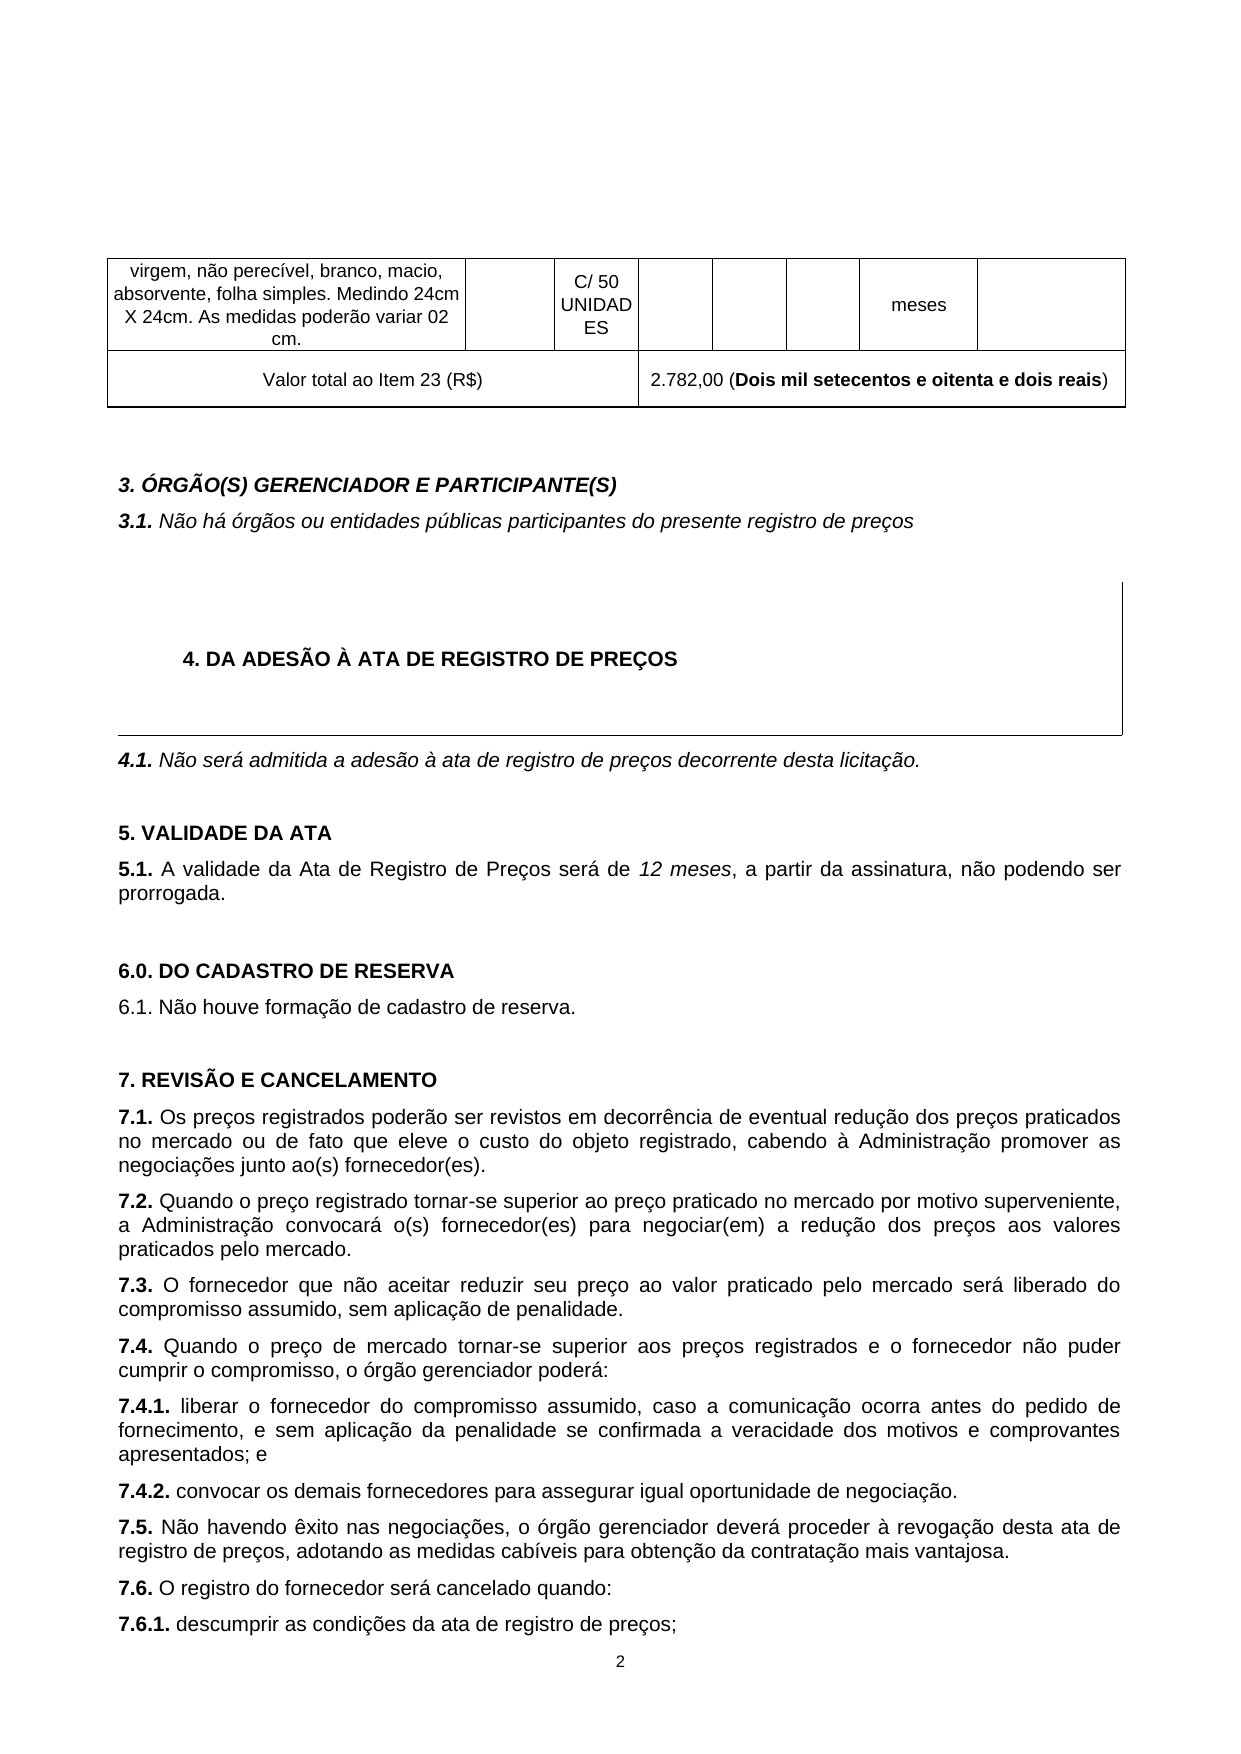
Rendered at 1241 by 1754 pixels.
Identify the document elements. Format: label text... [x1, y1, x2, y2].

table_cell [181, 408, 520, 436]
table_cell [683, 408, 786, 436]
table_cell [588, 408, 682, 436]
text 7.6. O registro do fornecedor será cancelado quando: [118, 1575, 1122, 1599]
table_cell [1126, 350, 1133, 406]
table_cell [1126, 258, 1133, 350]
table_cell [839, 408, 933, 436]
table_cell [639, 259, 712, 350]
table_cell [787, 259, 859, 350]
table_cell [1030, 406, 1133, 436]
table_cell C/ 50 UNIDADES [555, 259, 638, 350]
text 4.1. Não será admitida a adesão à ata de registro de preços decorrente desta licitação. [118, 748, 1122, 772]
table_cell [934, 408, 1029, 436]
table_cell [114, 408, 181, 436]
text 7.4.2. convocar os demais fornecedores para assegurar igual oportunidade de negociação. [118, 1478, 1122, 1502]
text 3. ÓRGÃO(S) GERENCIADOR E PARTICIPANTE(S) [118, 473, 1122, 497]
table_cell [786, 408, 838, 436]
text 5.1. A validade da Ata de Registro de Preços será de 12 meses, a partir da assinatura, não podendo ser prorrogada. [118, 857, 1122, 905]
table_cell [713, 259, 786, 350]
table_cell [520, 408, 587, 436]
text 7.4.1. liberar o fornecedor do compromisso assumido, caso a comunicação ocorra antes do pedido de fornecimento, e sem aplicação da penalidade se confirmada a veracidade dos motivos e comprovantes apresentados; e [118, 1394, 1122, 1466]
text 6.1. Não houve formação de cadastro de reserva. [118, 995, 1122, 1019]
text 7. REVISÃO E CANCELAMENTO [118, 1068, 1122, 1092]
text 7.2. Quando o preço registrado tornar-se superior ao preço praticado no mercado por motivo superveniente, a Administração convocará o(s) fornecedor(es) para negociar(em) a redução dos preços aos valores praticados pelo mercado. [118, 1189, 1122, 1261]
text 5. VALIDADE DA ATA [118, 821, 1122, 844]
table_cell Valor total ao Item 23 (R$) [108, 351, 638, 406]
text 7.6.1. descumprir as condições da ata de registro de preços; [118, 1612, 1122, 1636]
table_cell 2.782,00 (Dois mil setecentos e oitenta e dois reais) [639, 351, 1125, 406]
text 7.3. O fornecedor que não aceitar reduzir seu preço ao valor praticado pelo mercado será liberado do compromisso assumido, sem aplicação de penalidade. [118, 1273, 1122, 1321]
table_cell virgem, não perecível, branco, macio, absorvente, folha simples. Medindo 24cm X 24cm. As medidas poderão variar 02 cm. [108, 259, 465, 350]
text 7.1. Os preços registrados poderão ser revistos em decorrência de eventual redução dos preços praticados no mercado ou de fato que eleve o custo do objeto registrado, cabendo à Administração promover as negociações junto ao(s) fornecedor(es). [118, 1104, 1122, 1176]
table_cell [978, 259, 1125, 350]
text 3.1. Não há órgãos ou entidades públicas participantes do presente registro de preços [118, 509, 1122, 533]
text 7.5. Não havendo êxito nas negociações, o órgão gerenciador deverá proceder à revogação desta ata de registro de preços, adotando as medidas cabíveis para obtenção da contratação mais vantajosa. [118, 1515, 1122, 1563]
text 6.0. DO CADASTRO DE RESERVA [118, 959, 1122, 983]
table_cell [466, 259, 554, 350]
table_cell meses [860, 259, 977, 350]
table_cell [107, 408, 114, 436]
text 7.4. Quando o preço de mercado tornar-se superior aos preços registrados e o fornecedor não puder cumprir o compromisso, o órgão gerenciador poderá: [118, 1334, 1122, 1382]
text 4. DA ADESÃO À ATA DE REGISTRO DE PREÇOS [118, 582, 1122, 735]
